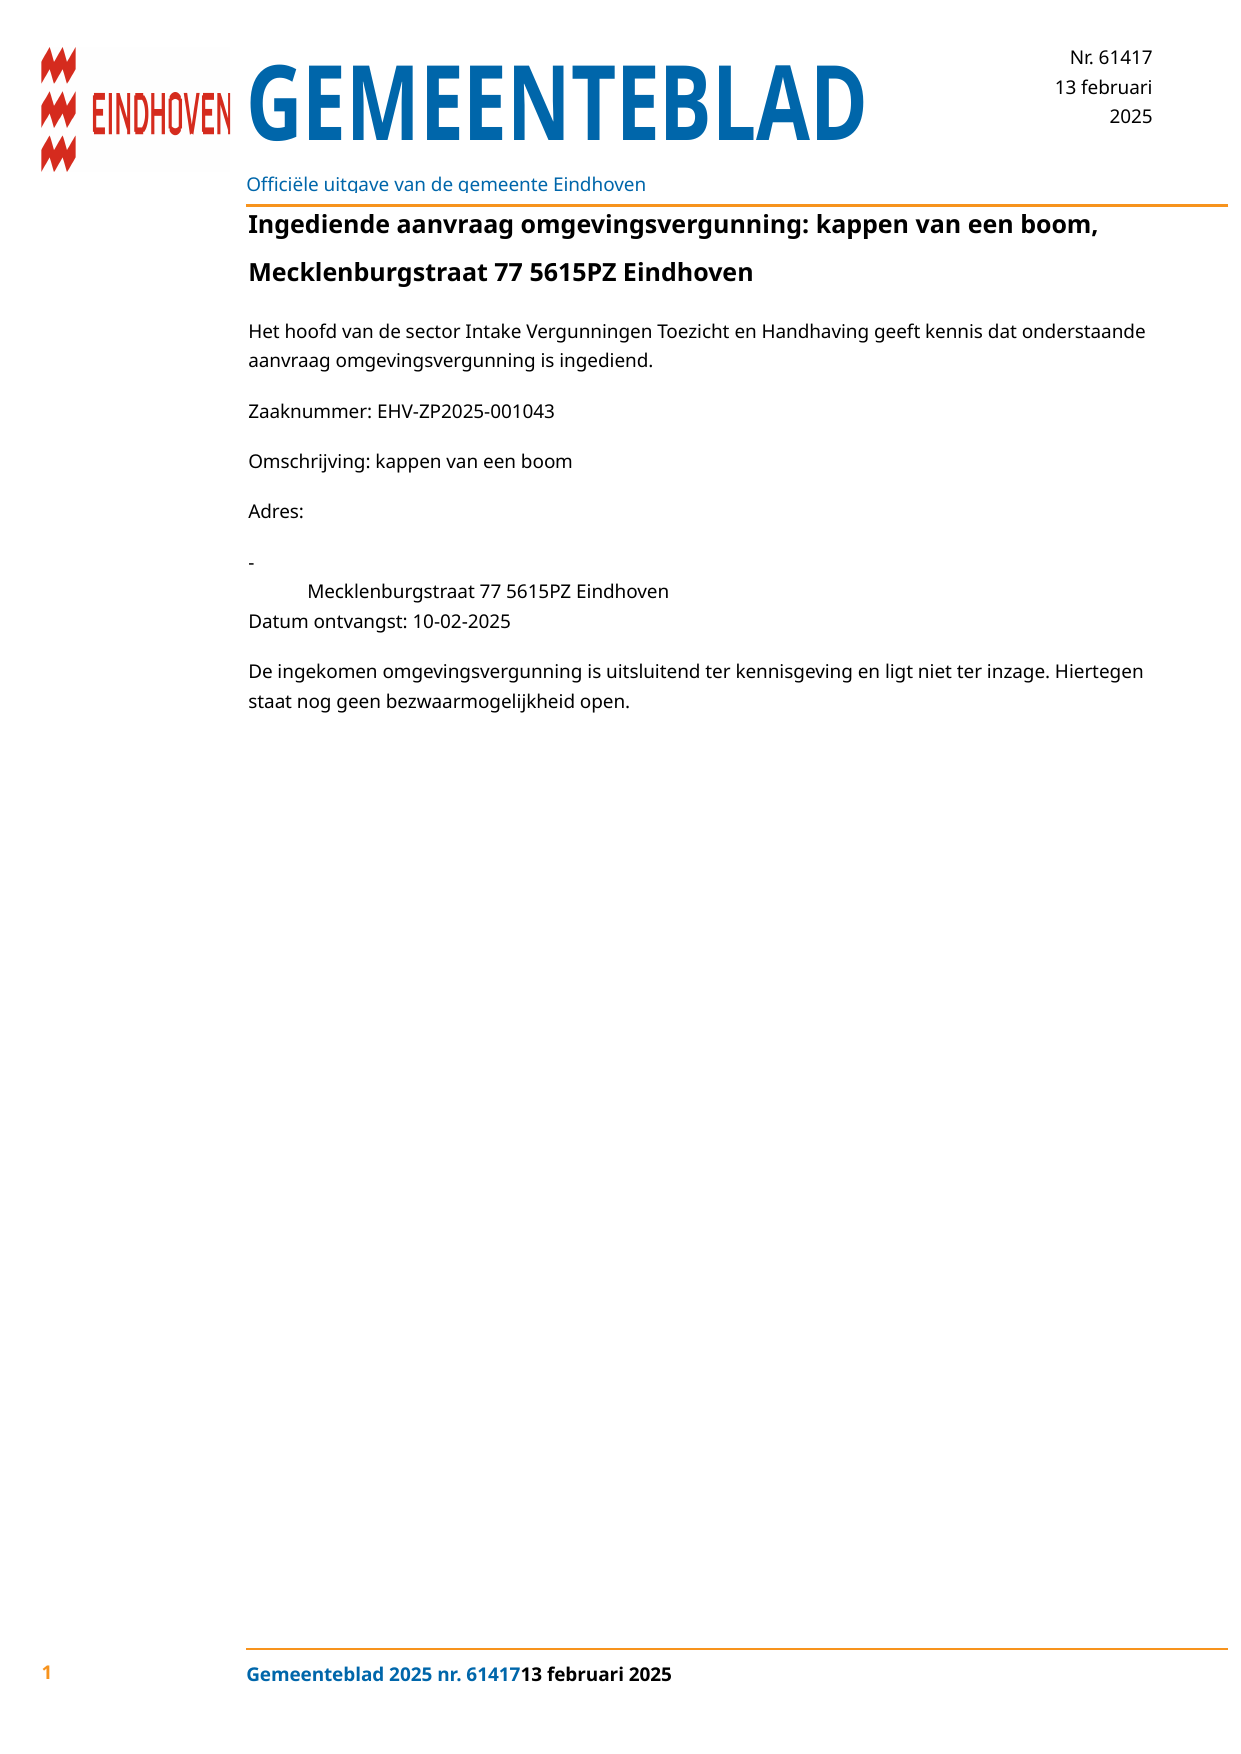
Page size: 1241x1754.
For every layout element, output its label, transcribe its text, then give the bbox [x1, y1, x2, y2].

text Omschrijving: kappen van een boom [248, 448, 1152, 474]
text Datum ontvangst: 10-02-2025 [248, 608, 1152, 634]
text Zaaknummer: EHV-ZP2025-001043 [248, 398, 1152, 424]
text Ingediende aanvraag omgevingsvergunning: kappen van een boom, Mecklenburgstraat 77 5615PZ Eindhoven [248, 207, 1152, 288]
list Mecklenburgstraat 77 5615PZ Eindhoven [248, 579, 1152, 604]
picture [41, 47, 231, 172]
text Het hoofd van de sector Intake Vergunningen Toezicht en Handhaving geeft kennis dat onderstaande aanvraag omgevingsvergunning is ingediend. [248, 318, 1152, 373]
text De ingekomen omgevingsvergunning is uitsluitend ter kennisgeving en ligt niet ter inzage. Hiertegen staat nog geen bezwaarmogelijkheid open. [248, 659, 1152, 714]
text Adres: [248, 499, 1152, 524]
